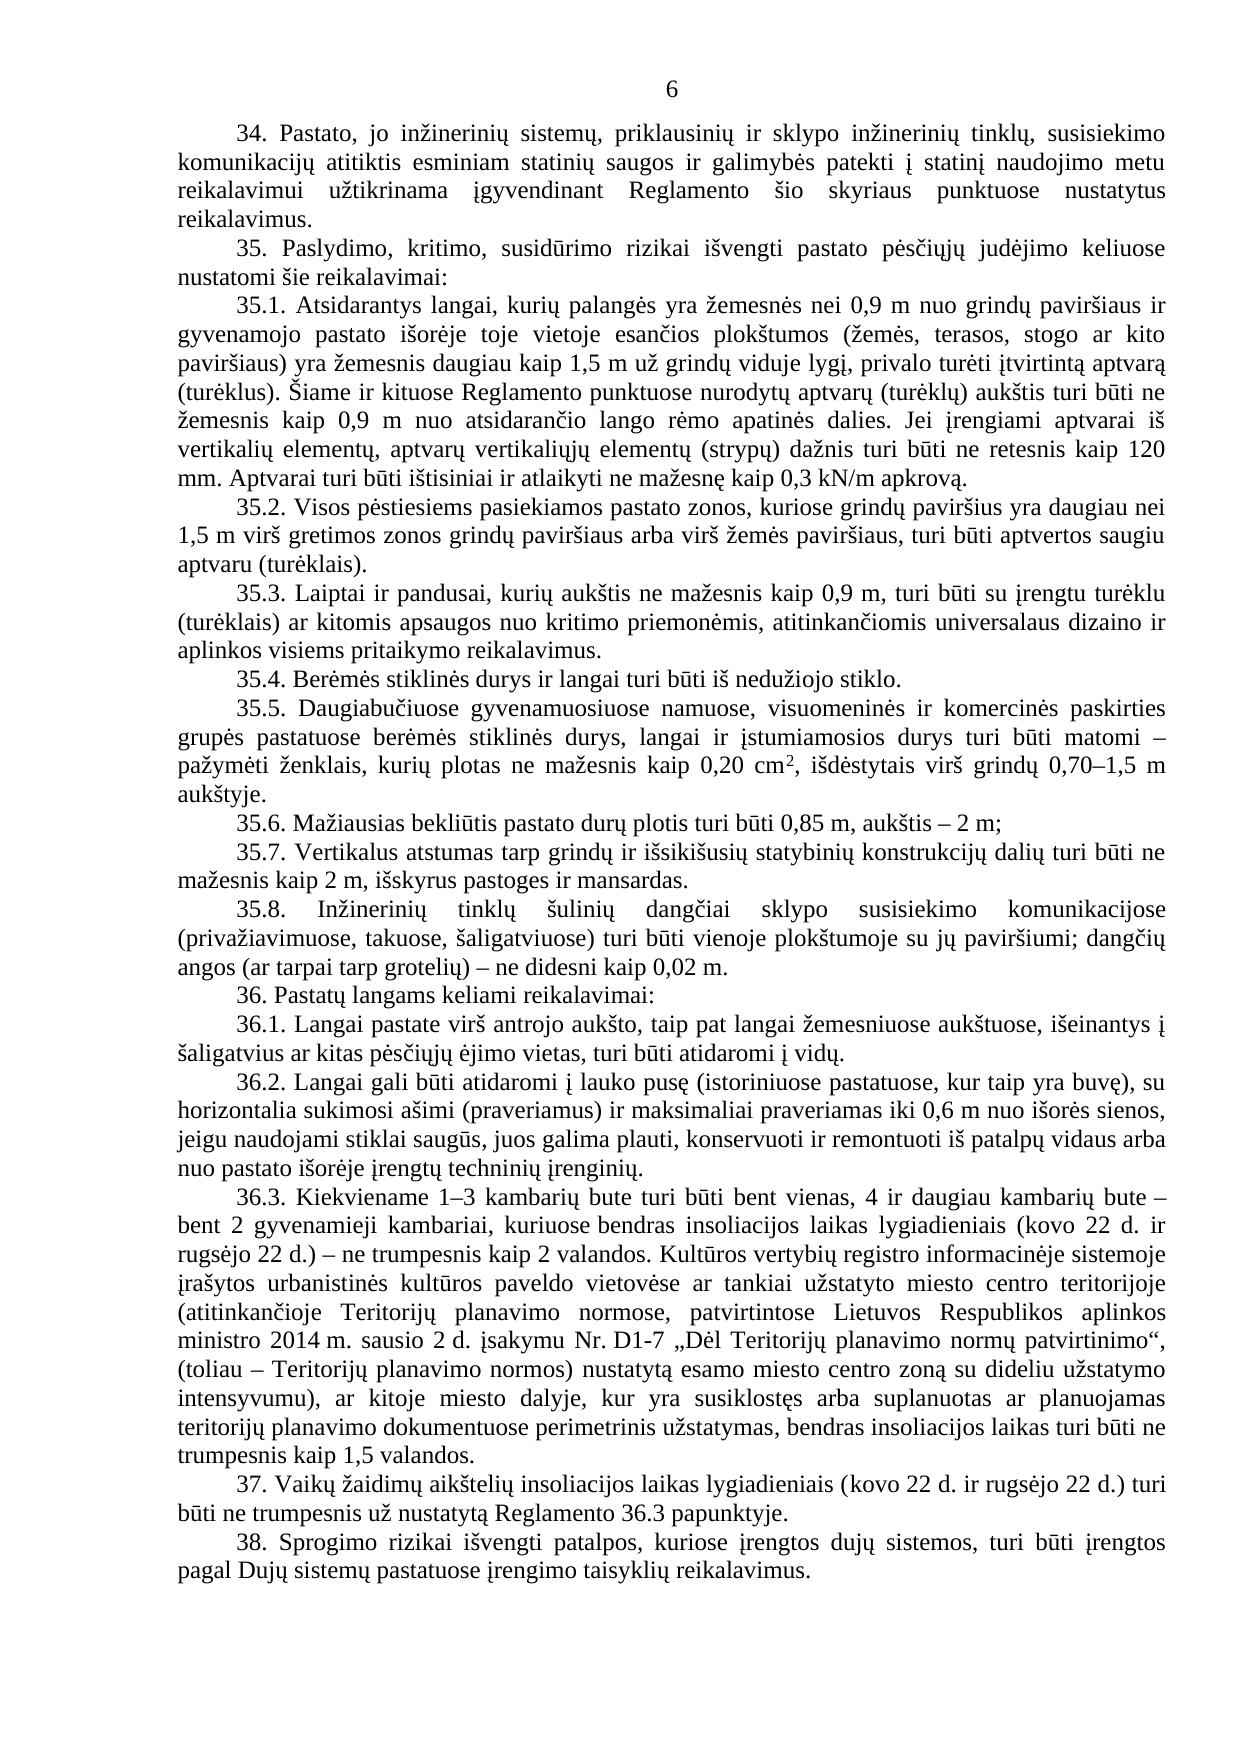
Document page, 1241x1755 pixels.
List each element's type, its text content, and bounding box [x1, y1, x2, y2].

text 35.1. Atsidarantys langai, kurių palangės yra žemesnės nei 0,9 m nuo grindų paviršiaus ir gyvenamojo pastato išorėje toje vietoje esančios plokštumos (žemės, terasos, stogo ar kito paviršiaus) yra žemesnis daugiau kaip 1,5 m už grindų viduje lygį, privalo turėti įtvirtintą aptvarą (turėklus). Šiame ir kituose Reglamento punktuose nurodytų aptvarų (turėklų) aukštis turi būti ne žemesnis kaip 0,9 m nuo atsidarančio lango rėmo apatinės dalies. Jei įrengiami aptvarai iš vertikalių elementų, aptvarų vertikaliųjų elementų (strypų) dažnis turi būti ne retesnis kaip 120 mm. Aptvarai turi būti ištisiniai ir atlaikyti ne mažesnę kaip 0,3 kN/m apkrovą. [177, 291, 1166, 492]
text 34. Pastato, jo inžinerinių sistemų, priklausinių ir sklypo inžinerinių tinklų, susisiekimo komunikacijų atitiktis esminiam statinių saugos ir galimybės patekti į statinį naudojimo metu reikalavimui užtikrinama įgyvendinant Reglamento šio skyriaus punktuose nustatytus reikalavimus. [177, 118, 1166, 233]
text 37. Vaikų žaidimų aikštelių insoliacijos laikas lygiadieniais (kovo 22 d. ir rugsėjo 22 d.) turi būti ne trumpesnis už nustatytą Reglamento 36.3 papunktyje. [177, 1469, 1166, 1527]
text 35. Paslydimo, kritimo, susidūrimo rizikai išvengti pastato pėsčiųjų judėjimo keliuose nustatomi šie reikalavimai: [177, 233, 1166, 291]
text 36.3. Kiekviename 1–3 kambarių bute turi būti bent vienas, 4 ir daugiau kambarių bute – bent 2 gyvenamieji kambariai, kuriuose bendras insoliacijos laikas lygiadieniais (kovo 22 d. ir rugsėjo 22 d.) – ne trumpesnis kaip 2 valandos. Kultūros vertybių registro informacinėje sistemoje įrašytos urbanistinės kultūros paveldo vietovėse ar tankiai užstatyto miesto centro teritorijoje (atitinkančioje Teritorijų planavimo normose, patvirtintose Lietuvos Respublikos aplinkos ministro 2014 m. sausio 2 d. įsakymu Nr. D1-7 „Dėl Teritorijų planavimo normų patvirtinimo“, (toliau – Teritorijų planavimo normos) nustatytą esamo miesto centro zoną su dideliu užstatymo intensyvumu), ar kitoje miesto dalyje, kur yra susiklostęs arba suplanuotas ar planuojamas teritorijų planavimo dokumentuose perimetrinis užstatymas, bendras insoliacijos laikas turi būti ne trumpesnis kaip 1,5 valandos. [177, 1182, 1166, 1469]
text 35.2. Visos pėstiesiems pasiekiamos pastato zonos, kuriose grindų paviršius yra daugiau nei 1,5 m virš gretimos zonos grindų paviršiaus arba virš žemės paviršiaus, turi būti aptvertos saugiu aptvaru (turėklais). [177, 492, 1166, 578]
text 35.4. Berėmės stiklinės durys ir langai turi būti iš nedužiojo stiklo. [177, 664, 1166, 693]
text 35.6. Mažiausias bekliūtis pastato durų plotis turi būti 0,85 m, aukštis – 2 m; [177, 808, 1166, 837]
text 35.3. Laiptai ir pandusai, kurių aukštis ne mažesnis kaip 0,9 m, turi būti su įrengtu turėklu (turėklais) ar kitomis apsaugos nuo kritimo priemonėmis, atitinkančiomis universalaus dizaino ir aplinkos visiems pritaikymo reikalavimus. [177, 578, 1166, 664]
text 35.5. Daugiabučiuose gyvenamuosiuose namuose, visuomeninės ir komercinės paskirties grupės pastatuose berėmės stiklinės durys, langai ir įstumiamosios durys turi būti matomi – pažymėti ženklais, kurių plotas ne mažesnis kaip 0,20 cm2, išdėstytais virš grindų 0,70–1,5 m aukštyje. [177, 693, 1166, 808]
text 36.1. Langai pastate virš antrojo aukšto, taip pat langai žemesniuose aukštuose, išeinantys į šaligatvius ar kitas pėsčiųjų ėjimo vietas, turi būti atidaromi į vidų. [177, 1009, 1166, 1067]
text 36. Pastatų langams keliami reikalavimai: [177, 981, 1166, 1009]
text 38. Sprogimo rizikai išvengti patalpos, kuriose įrengtos dujų sistemos, turi būti įrengtos pagal Dujų sistemų pastatuose įrengimo taisyklių reikalavimus. [177, 1527, 1166, 1584]
text 36.2. Langai gali būti atidaromi į lauko pusę (istoriniuose pastatuose, kur taip yra buvę), su horizontalia sukimosi ašimi (praveriamus) ir maksimaliai praveriamas iki 0,6 m nuo išorės sienos, jeigu naudojami stiklai saugūs, juos galima plauti, konservuoti ir remontuoti iš patalpų vidaus arba nuo pastato išorėje įrengtų techninių įrenginių. [177, 1067, 1166, 1182]
text 35.7. Vertikalus atstumas tarp grindų ir išsikišusių statybinių konstrukcijų dalių turi būti ne mažesnis kaip 2 m, išskyrus pastoges ir mansardas. [177, 837, 1166, 894]
text 35.8. Inžinerinių tinklų šulinių dangčiai sklypo susisiekimo komunikacijose (privažiavimuose, takuose, šaligatviuose) turi būti vienoje plokštumoje su jų paviršiumi; dangčių angos (ar tarpai tarp grotelių) – ne didesni kaip 0,02 m. [177, 894, 1166, 981]
